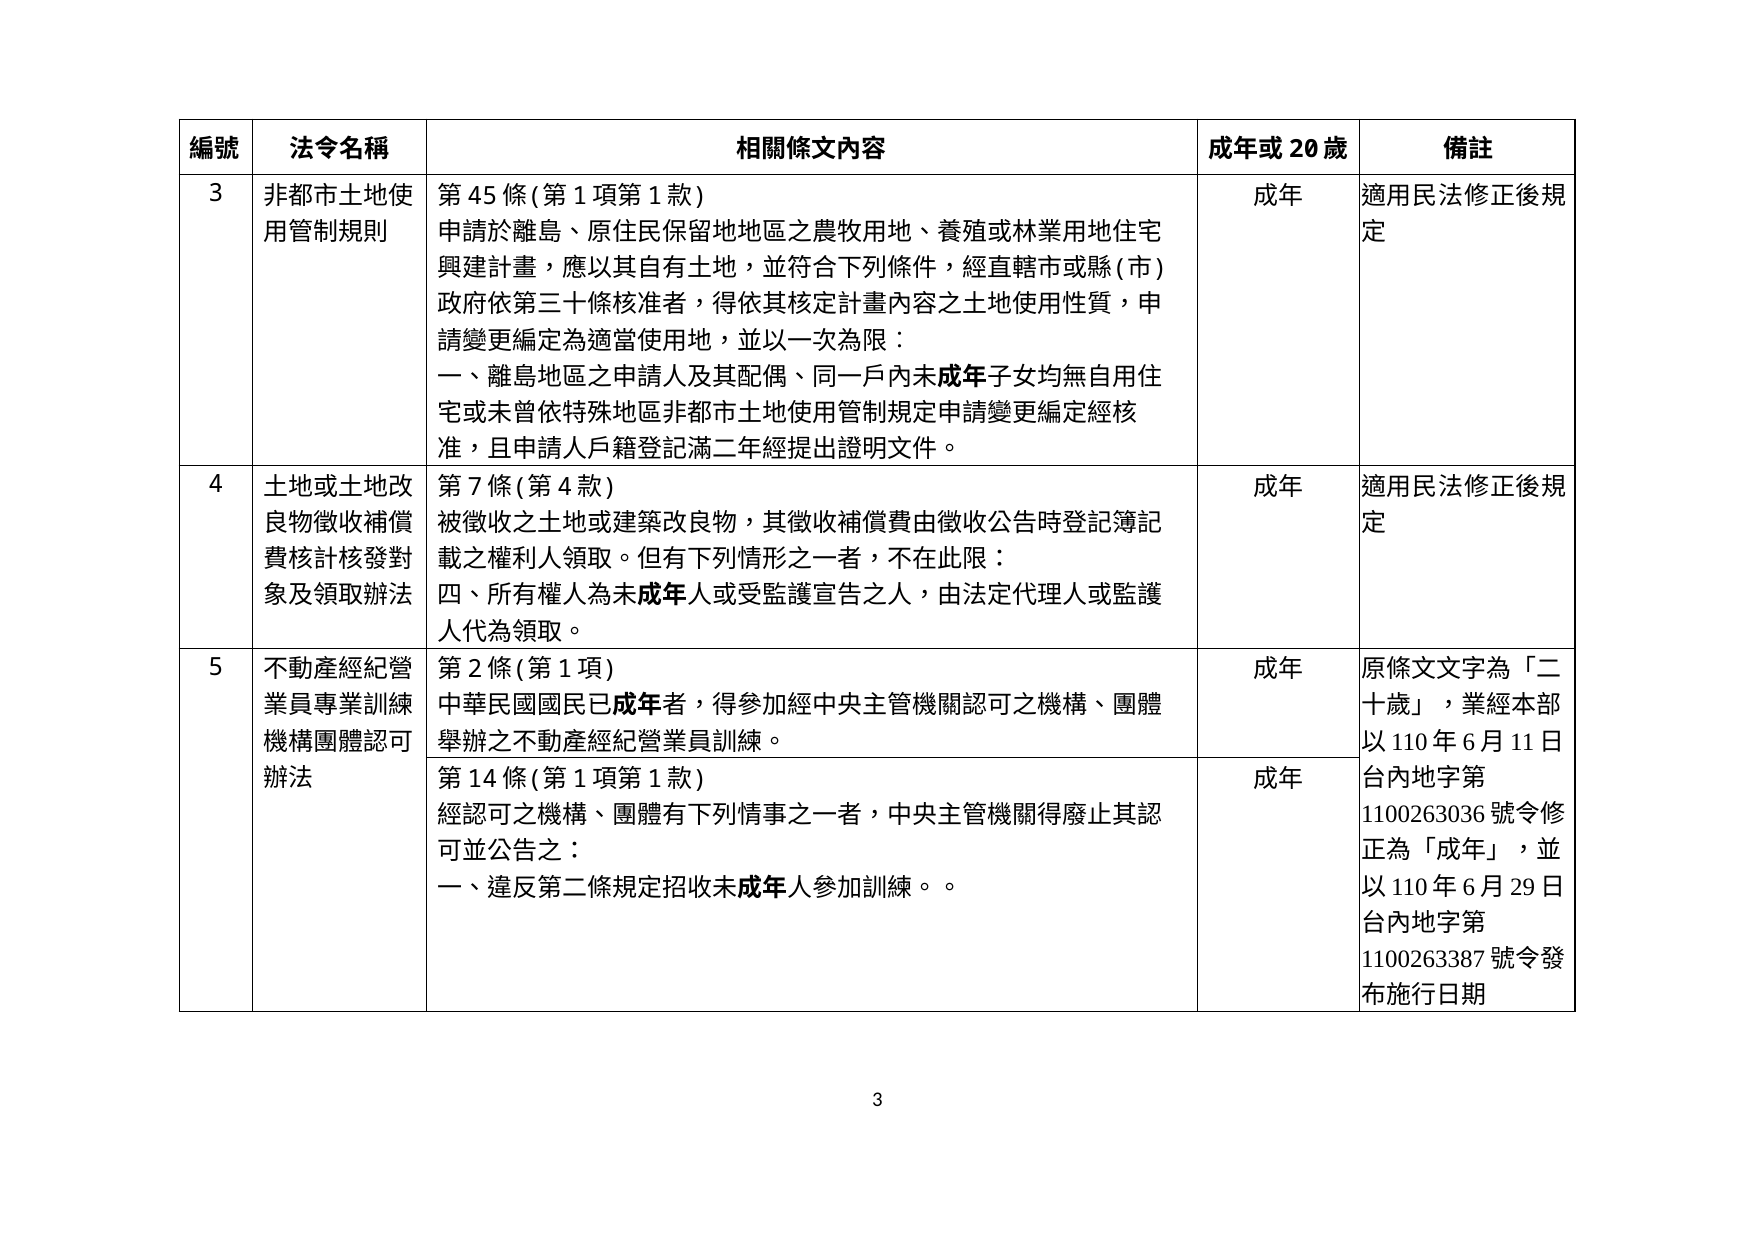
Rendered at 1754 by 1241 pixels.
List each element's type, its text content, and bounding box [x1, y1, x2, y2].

table_cell 成年 [1198, 758, 1359, 1011]
table_cell 第7條(第4款) 被徵收之土地或建築改良物，其徵收補償費由徵收公告時登記簿記載之權利人領取。但有下列情形之一者，不在此限： 四、所有權人為未成年人或受監護宣告之人，由法定代理人或監護人代為領取。 [427, 466, 1197, 647]
table_cell 不動產經紀營業員專業訓練機構團體認可辦法 [253, 649, 426, 1011]
table_cell 非都市土地使用管制規則 [253, 175, 426, 465]
table_cell 成年 [1198, 175, 1359, 465]
table_header 法令名稱 [253, 120, 426, 174]
table_header 相關條文內容 [427, 120, 1197, 174]
table_header 編號 [180, 120, 252, 174]
table_cell 成年 [1198, 466, 1359, 647]
table_header 成年或20歲 [1198, 120, 1359, 129]
table_cell 土地或土地改良物徵收補償費核計核發對象及領取辦法 [253, 466, 426, 647]
table_header 成年或20歲 [1198, 165, 1359, 174]
table_cell 原條文文字為「二十歲」，業經本部以110年6月11日台內地字第1100263036號令修正為「成年」，並以110年6月29日台內地字第1100263387號令發布施行日期 [1360, 649, 1574, 1011]
table_header 備註 [1360, 165, 1574, 174]
table_cell 5 [180, 649, 252, 1011]
table_cell 4 [180, 466, 252, 647]
table_cell 第45條(第1項第1款) 申請於離島、原住民保留地地區之農牧用地、養殖或林業用地住宅興建計畫，應以其自有土地，並符合下列條件，經直轄市或縣(市)政府依第三十條核准者，得依其核定計畫內容之土地使用性質，申請變更編定為適當使用地，並以一次為限︰ 一、離島地區之申請人及其配偶、同一戶內未成年子女均無自用住宅或未曾依特殊地區非都市土地使用管制規定申請變更編定經核准，且申請人戶籍登記滿二年經提出證明文件。 [427, 175, 1197, 465]
table_cell 第14條(第1項第1款) 經認可之機構、團體有下列情事之一者，中央主管機關得廢止其認可並公告之： 一、違反第二條規定招收未成年人參加訓練。。 [427, 758, 1197, 1011]
table_cell 第2條(第1項) 中華民國國民已成年者，得參加經中央主管機關認可之機構、團體舉辦之不動產經紀營業員訓練。 [427, 649, 1197, 757]
table_cell 成年 [1198, 649, 1359, 757]
table_header 備註 [1360, 120, 1574, 129]
table_cell 適用民法修正後規定 [1360, 466, 1574, 647]
table_cell 3 [180, 175, 252, 465]
table_cell 適用民法修正後規定 [1360, 175, 1574, 465]
